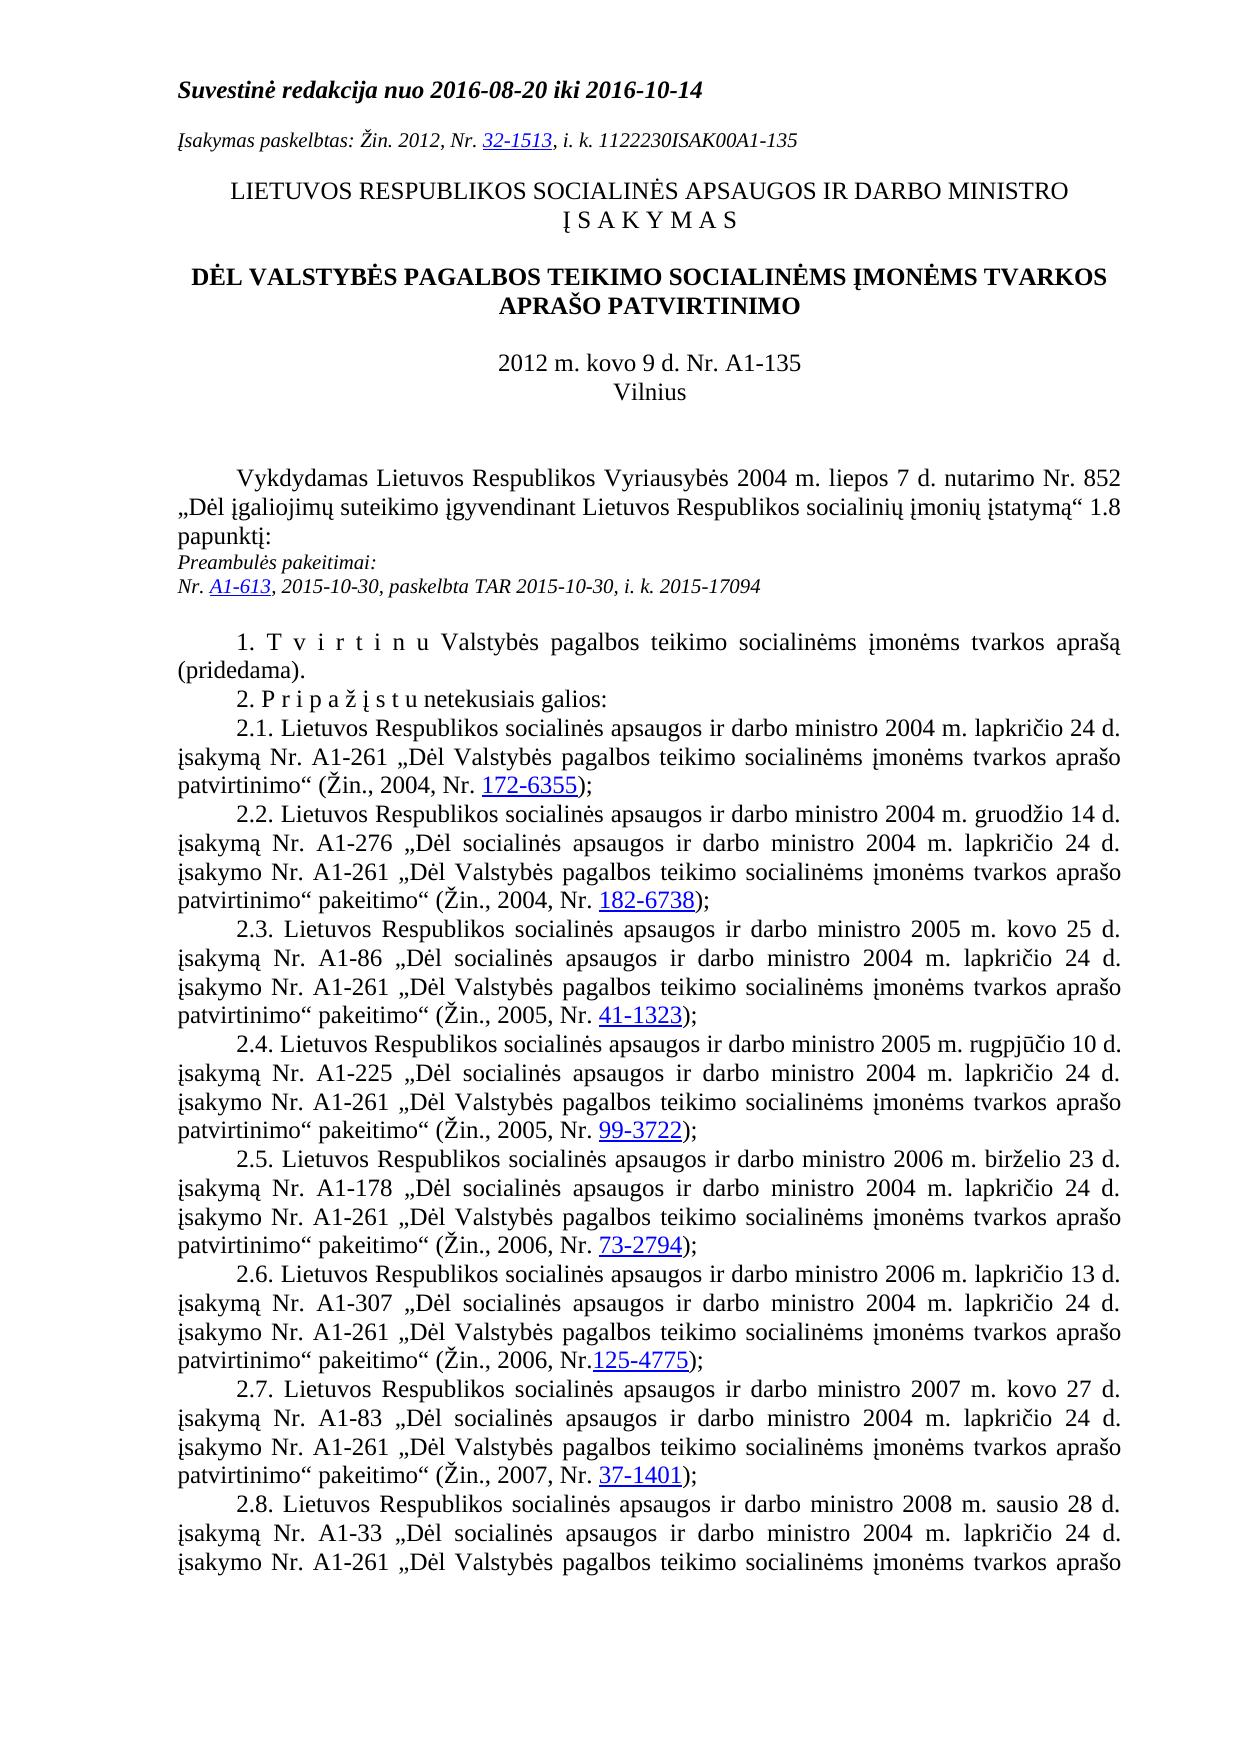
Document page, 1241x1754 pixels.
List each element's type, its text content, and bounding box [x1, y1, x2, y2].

text 2.2. Lietuvos Respublikos socialinės apsaugos ir darbo ministro 2004 m. gruodžio 14 d. įsakymą Nr. A1-276 „Dėl socialinės apsaugos ir darbo ministro 2004 m. lapkričio 24 d. įsakymo Nr. A1-261 „Dėl Valstybės pagalbos teikimo socialinėms įmonėms tvarkos aprašo patvirtinimo“ pakeitimo“ (Žin., 2004, Nr. 182-6738); [177, 799, 1122, 914]
text Vykdydamas Lietuvos Respublikos Vyriausybės 2004 m. liepos 7 d. nutarimo Nr. 852 „Dėl įgaliojimų suteikimo įgyvendinant Lietuvos Respublikos socialinių įmonių įstatymą“ 1.8 papunktį: [177, 463, 1122, 550]
text 2.8. Lietuvos Respublikos socialinės apsaugos ir darbo ministro 2008 m. sausio 28 d. įsakymą Nr. A1-33 „Dėl socialinės apsaugos ir darbo ministro 2004 m. lapkričio 24 d. įsakymo Nr. A1-261 „Dėl Valstybės pagalbos teikimo socialinėms įmonėms tvarkos aprašo [177, 1489, 1122, 1575]
text 2.3. Lietuvos Respublikos socialinės apsaugos ir darbo ministro 2005 m. kovo 25 d. įsakymą Nr. A1-86 „Dėl socialinės apsaugos ir darbo ministro 2004 m. lapkričio 24 d. įsakymo Nr. A1-261 „Dėl Valstybės pagalbos teikimo socialinėms įmonėms tvarkos aprašo patvirtinimo“ pakeitimo“ (Žin., 2005, Nr. 41-1323); [177, 914, 1122, 1029]
text 2.1. Lietuvos Respublikos socialinės apsaugos ir darbo ministro 2004 m. lapkričio 24 d. įsakymą Nr. A1-261 „Dėl Valstybės pagalbos teikimo socialinėms įmonėms tvarkos aprašo patvirtinimo“ (Žin., 2004, Nr. 172-6355); [177, 713, 1122, 799]
text Suvestinė redakcija nuo 2016-08-20 iki 2016-10-14 [177, 75, 1122, 104]
text 2.6. Lietuvos Respublikos socialinės apsaugos ir darbo ministro 2006 m. lapkričio 13 d. įsakymą Nr. A1-307 „Dėl socialinės apsaugos ir darbo ministro 2004 m. lapkričio 24 d. įsakymo Nr. A1-261 „Dėl Valstybės pagalbos teikimo socialinėms įmonėms tvarkos aprašo patvirtinimo“ pakeitimo“ (Žin., 2006, Nr.125-4775); [177, 1259, 1122, 1374]
text Į S A K Y M A S [177, 205, 1122, 233]
text Vilnius [177, 377, 1122, 406]
text 1. T v i r t i n u Valstybės pagalbos teikimo socialinėms įmonėms tvarkos aprašą (pridedama). [177, 627, 1122, 684]
text 2.5. Lietuvos Respublikos socialinės apsaugos ir darbo ministro 2006 m. birželio 23 d. įsakymą Nr. A1-178 „Dėl socialinės apsaugos ir darbo ministro 2004 m. lapkričio 24 d. įsakymo Nr. A1-261 „Dėl Valstybės pagalbos teikimo socialinėms įmonėms tvarkos aprašo patvirtinimo“ pakeitimo“ (Žin., 2006, Nr. 73-2794); [177, 1144, 1122, 1259]
text 2.4. Lietuvos Respublikos socialinės apsaugos ir darbo ministro 2005 m. rugpjūčio 10 d. įsakymą Nr. A1-225 „Dėl socialinės apsaugos ir darbo ministro 2004 m. lapkričio 24 d. įsakymo Nr. A1-261 „Dėl Valstybės pagalbos teikimo socialinėms įmonėms tvarkos aprašo patvirtinimo“ pakeitimo“ (Žin., 2005, Nr. 99-3722); [177, 1029, 1122, 1144]
text dėl valstybės pagalbos teikimo socialinėms įmonėms tvarkos aprašo patvirtinimo [177, 262, 1122, 320]
text Įsakymas paskelbtas: Žin. 2012, Nr. 32-1513, i. k. 1122230ISAK00A1-135 [177, 128, 1122, 152]
text LIETUVOS RESPUBLIKOS SOCIALINĖS APSAUGOS IR DARBO MINISTRO [177, 176, 1122, 205]
text 2.7. Lietuvos Respublikos socialinės apsaugos ir darbo ministro 2007 m. kovo 27 d. įsakymą Nr. A1-83 „Dėl socialinės apsaugos ir darbo ministro 2004 m. lapkričio 24 d. įsakymo Nr. A1-261 „Dėl Valstybės pagalbos teikimo socialinėms įmonėms tvarkos aprašo patvirtinimo“ pakeitimo“ (Žin., 2007, Nr. 37-1401); [177, 1374, 1122, 1489]
text Nr. A1-613, 2015-10-30, paskelbta TAR 2015-10-30, i. k. 2015-17094 [177, 574, 1122, 598]
text 2. P r i p a ž į s t u netekusiais galios: [177, 684, 1122, 713]
text Preambulės pakeitimai: [177, 550, 1122, 574]
text 2012 m. kovo 9 d. Nr. A1-135 [177, 348, 1122, 377]
